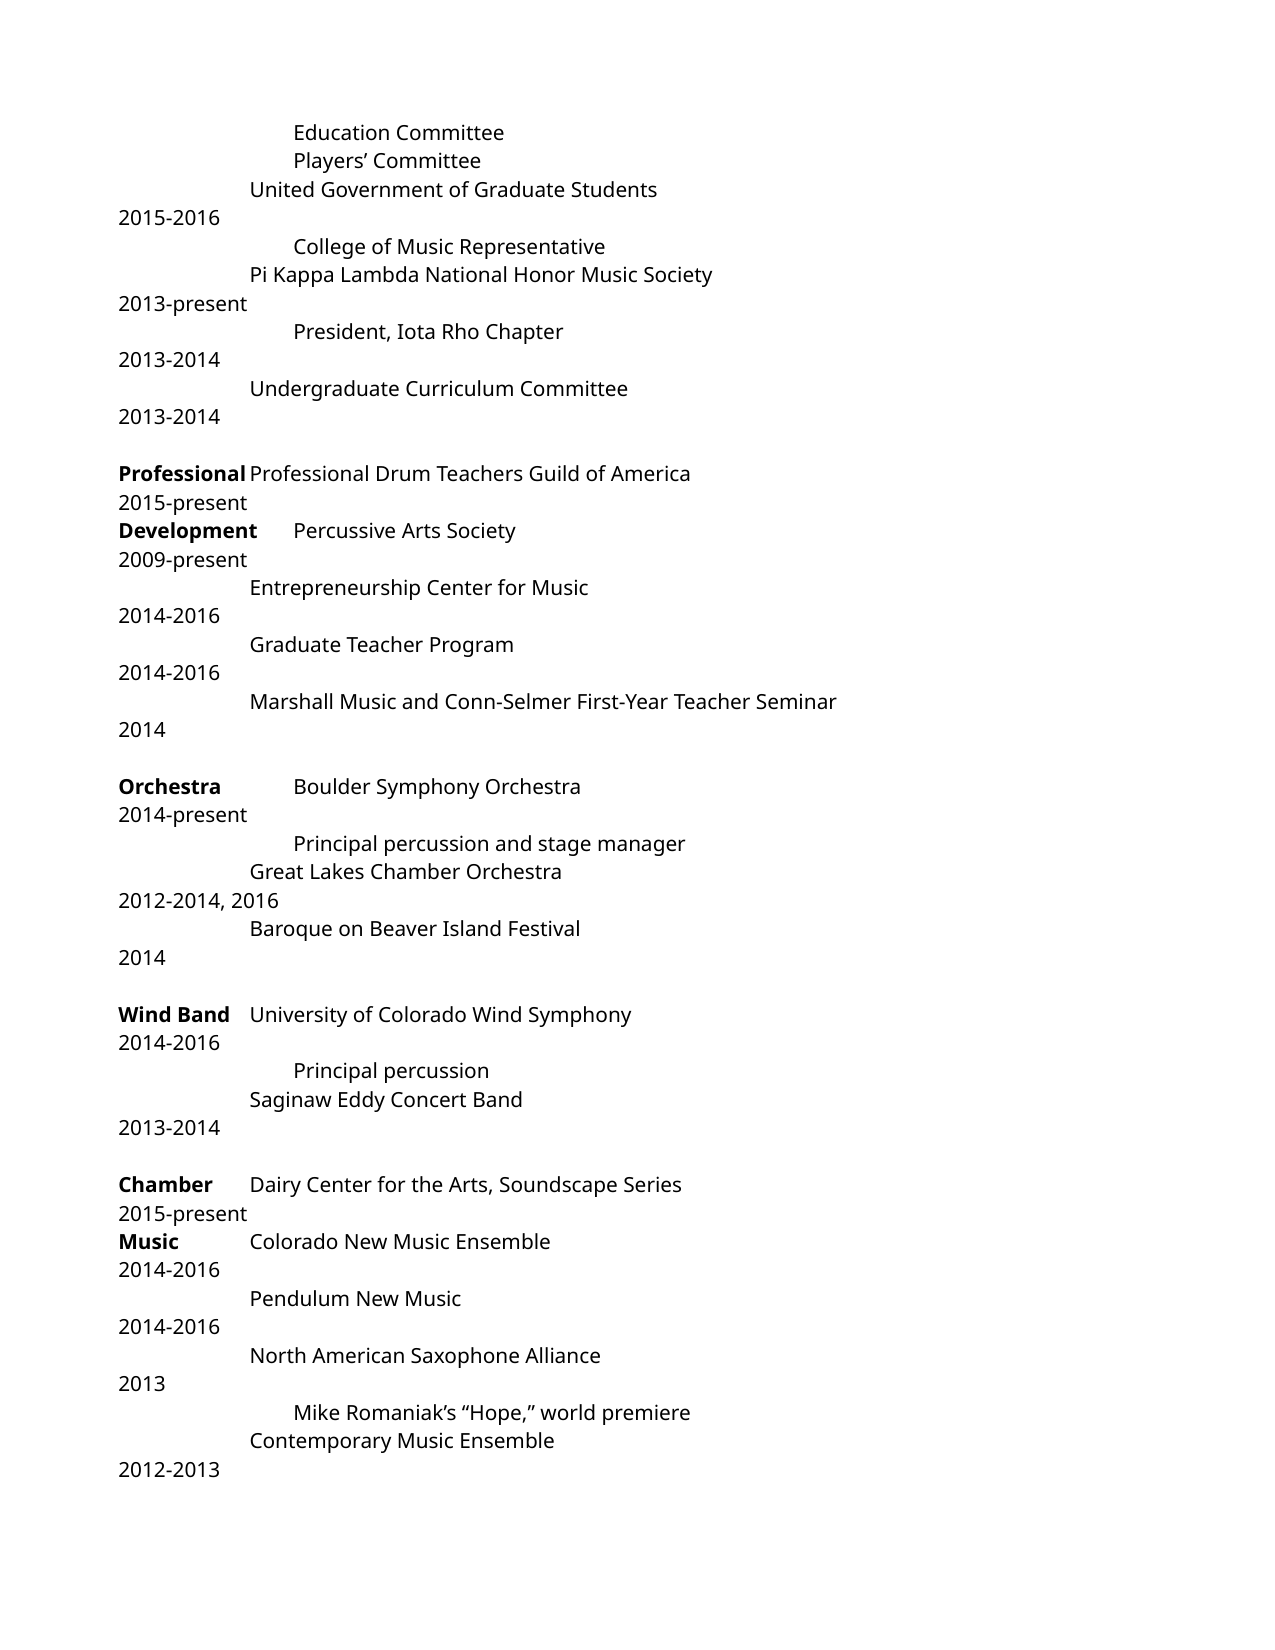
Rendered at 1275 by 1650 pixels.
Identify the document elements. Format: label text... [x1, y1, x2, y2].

text Professional Professional Drum Teachers Guild of America 2015-present [118, 459, 1157, 516]
text Pi Kappa Lambda National Honor Music Society 2013-present [118, 260, 1157, 317]
text Wind Band University of Colorado Wind Symphony 2014-2016 [118, 1000, 1157, 1057]
text Pendulum New Music 2014-2016 [118, 1284, 1157, 1341]
text Players’ Committee [118, 147, 1157, 175]
text Contemporary Music Ensemble 2012-2013 [118, 1426, 1157, 1483]
text Graduate Teacher Program 2014-2016 [118, 630, 1157, 687]
text Chamber Dairy Center for the Arts, Soundscape Series 2015-present [118, 1170, 1157, 1227]
text Entrepreneurship Center for Music 2014-2016 [118, 573, 1157, 630]
text Marshall Music and Conn-Selmer First-Year Teacher Seminar 2014 [118, 687, 1157, 744]
text Education Committee [118, 118, 1157, 147]
text Development Percussive Arts Society 2009-present [118, 516, 1157, 573]
text Undergraduate Curriculum Committee 2013-2014 [118, 374, 1157, 431]
text United Government of Graduate Students 2015-2016 [118, 175, 1157, 232]
text Saginaw Eddy Concert Band 2013-2014 [118, 1085, 1157, 1142]
text Mike Romaniak’s “Hope,” world premiere [118, 1398, 1157, 1426]
text Great Lakes Chamber Orchestra 2012-2014, 2016 [118, 857, 1157, 914]
text Music Colorado New Music Ensemble 2014-2016 [118, 1227, 1157, 1284]
text Baroque on Beaver Island Festival 2014 [118, 914, 1157, 971]
text President, Iota Rho Chapter 2013-2014 [118, 317, 1157, 374]
text College of Music Representative [118, 232, 1157, 260]
text Orchestra Boulder Symphony Orchestra 2014-present [118, 772, 1157, 829]
text Principal percussion [118, 1057, 1157, 1085]
text Principal percussion and stage manager [118, 829, 1157, 857]
text North American Saxophone Alliance 2013 [118, 1341, 1157, 1398]
